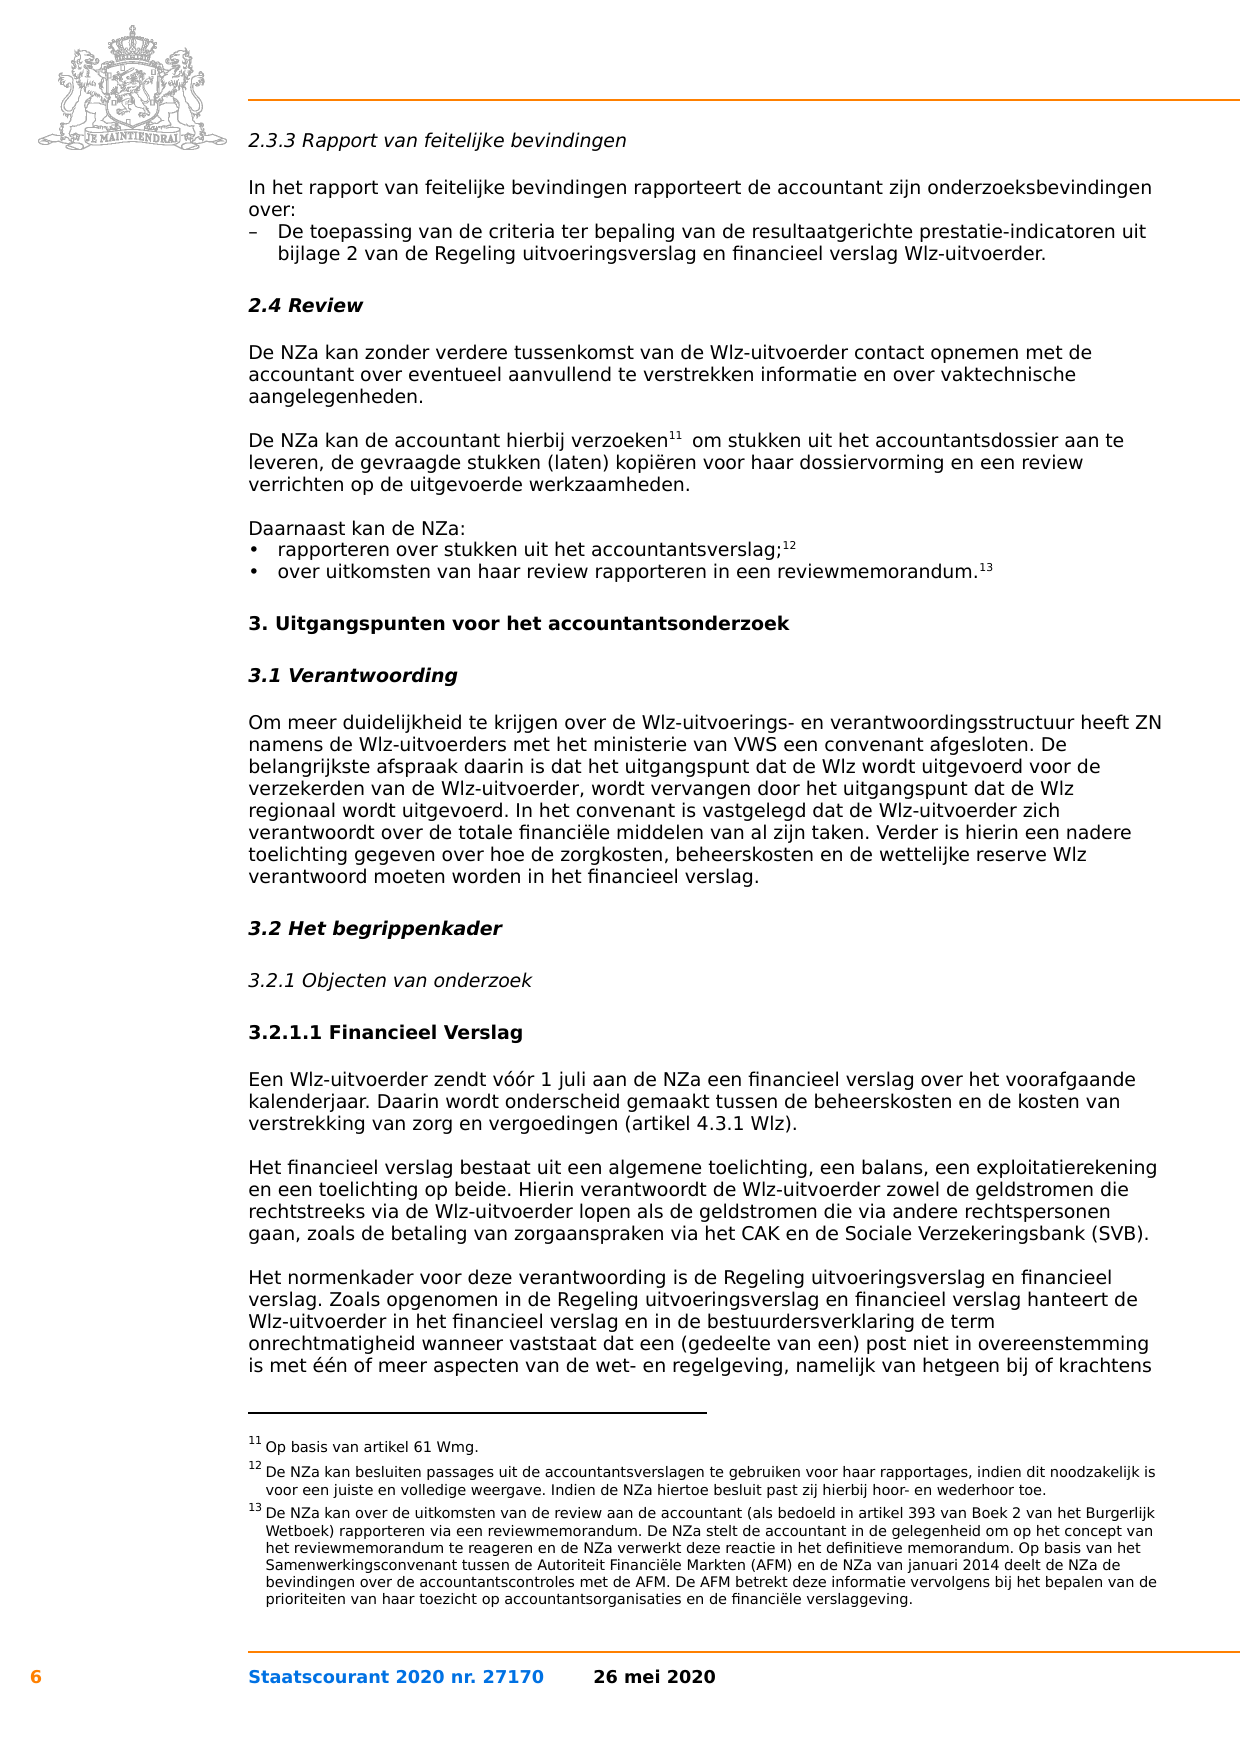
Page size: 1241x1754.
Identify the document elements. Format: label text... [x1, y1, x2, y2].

subtitle 3.2 Het begrippenkader [248, 918, 1163, 940]
text De NZa kan zonder verdere tussenkomst van de Wlz-uitvoerder contact opnemen met de accountant over eventueel aanvullend te verstrekken informatie en over vaktechnische aangelegenheden. [248, 342, 1163, 408]
text De NZa kan over de uitkomsten van de review aan de accountant (als bedoeld in artikel 393 van Boek 2 van het Burgerlijk Wetboek) rapporteren via een reviewmemorandum. De NZa stelt de accountant in de gelegenheid om op het concept van het reviewmemorandum te reageren en de NZa verwerkt deze reactie in het definitieve memorandum. Op basis van het Samenwerkingsconvenant tussen de Autoriteit Financiële Markten (AFM) en de NZa van januari 2014 deelt de NZa de bevindingen over de accountantscontroles met de AFM. De AFM betrekt deze informatie vervolgens bij het bepalen van de prioriteiten van haar toezicht op accountantsorganisaties en de financiële verslaggeving. [248, 1501, 1163, 1608]
subtitle 2.4 Review [248, 295, 1163, 317]
picture [38, 25, 227, 150]
text In het rapport van feitelijke bevindingen rapporteert de accountant zijn onderzoeksbevindingen over: [248, 177, 1163, 221]
text • rapporteren over stukken uit het accountantsverslag; [248, 539, 1163, 561]
text Op basis van artikel 61 Wmg. [248, 1434, 1163, 1457]
text • over uitkomsten van haar review rapporteren in een reviewmemorandum. [248, 561, 1163, 583]
subtitle 2.3.3 Rapport van feitelijke bevindingen [248, 130, 1163, 152]
text – De toepassing van de criteria ter bepaling van de resultaatgerichte prestatie-indicatoren uit bijlage 2 van de Regeling uitvoeringsverslag en financieel verslag Wlz-uitvoerder. [248, 221, 1163, 265]
subtitle 3. Uitgangspunten voor het accountantsonderzoek [248, 613, 1163, 635]
text Een Wlz-uitvoerder zendt vóór 1 juli aan de NZa een financieel verslag over het voorafgaande kalenderjaar. Daarin wordt onderscheid gemaakt tussen de beheerskosten en de kosten van verstrekking van zorg en vergoedingen (artikel 4.3.1 Wlz). [248, 1069, 1163, 1135]
text Om meer duidelijkheid te krijgen over de Wlz-uitvoerings- en verantwoordingsstructuur heeft ZN namens de Wlz-uitvoerders met het ministerie van VWS een convenant afgesloten. De belangrijkste afspraak daarin is dat het uitgangspunt dat de Wlz wordt uitgevoerd voor de verzekerden van de Wlz-uitvoerder, wordt vervangen door het uitgangspunt dat de Wlz regionaal wordt uitgevoerd. In het convenant is vastgelegd dat de Wlz-uitvoerder zich verantwoordt over de totale financiële middelen van al zijn taken. Verder is hierin een nadere toelichting gegeven over hoe de zorgkosten, beheerskosten en de wettelijke reserve Wlz verantwoord moeten worden in het financieel verslag. [248, 712, 1163, 888]
text Het normenkader voor deze verantwoording is de Regeling uitvoeringsverslag en financieel verslag. Zoals opgenomen in de Regeling uitvoeringsverslag en financieel verslag hanteert de Wlz-uitvoerder in het financieel verslag en in de bestuurdersverklaring de term onrechtmatigheid wanneer vaststaat dat een (gedeelte van een) post niet in overeenstemming is met één of meer aspecten van de wet- en regelgeving, namelijk van hetgeen bij of krachtens [248, 1267, 1163, 1377]
subtitle 3.2.1.1 Financieel Verslag [248, 1022, 1163, 1044]
subtitle 3.1 Verantwoording [248, 665, 1163, 687]
text Daarnaast kan de NZa: [248, 517, 1163, 539]
text De NZa kan de accountant hierbij verzoeken om stukken uit het accountantsdossier aan te leveren, de gevraagde stukken (laten) kopiëren voor haar dossiervorming en een review verrichten op de uitgevoerde werkzaamheden. [248, 429, 1163, 496]
subtitle 3.2.1 Objecten van onderzoek [248, 970, 1163, 992]
text Het financieel verslag bestaat uit een algemene toelichting, een balans, een exploitatierekening en een toelichting op beide. Hierin verantwoordt de Wlz-uitvoerder zowel de geldstromen die rechtstreeks via de Wlz-uitvoerder lopen als de geldstromen die via andere rechtspersonen gaan, zoals de betaling van zorgaanspraken via het CAK en de Sociale Verzekeringsbank (SVB). [248, 1157, 1163, 1245]
text De NZa kan besluiten passages uit de accountantsverslagen te gebruiken voor haar rapportages, indien dit noodzakelijk is voor een juiste en volledige weergave. Indien de NZa hiertoe besluit past zij hierbij hoor- en wederhoor toe. [248, 1459, 1163, 1498]
